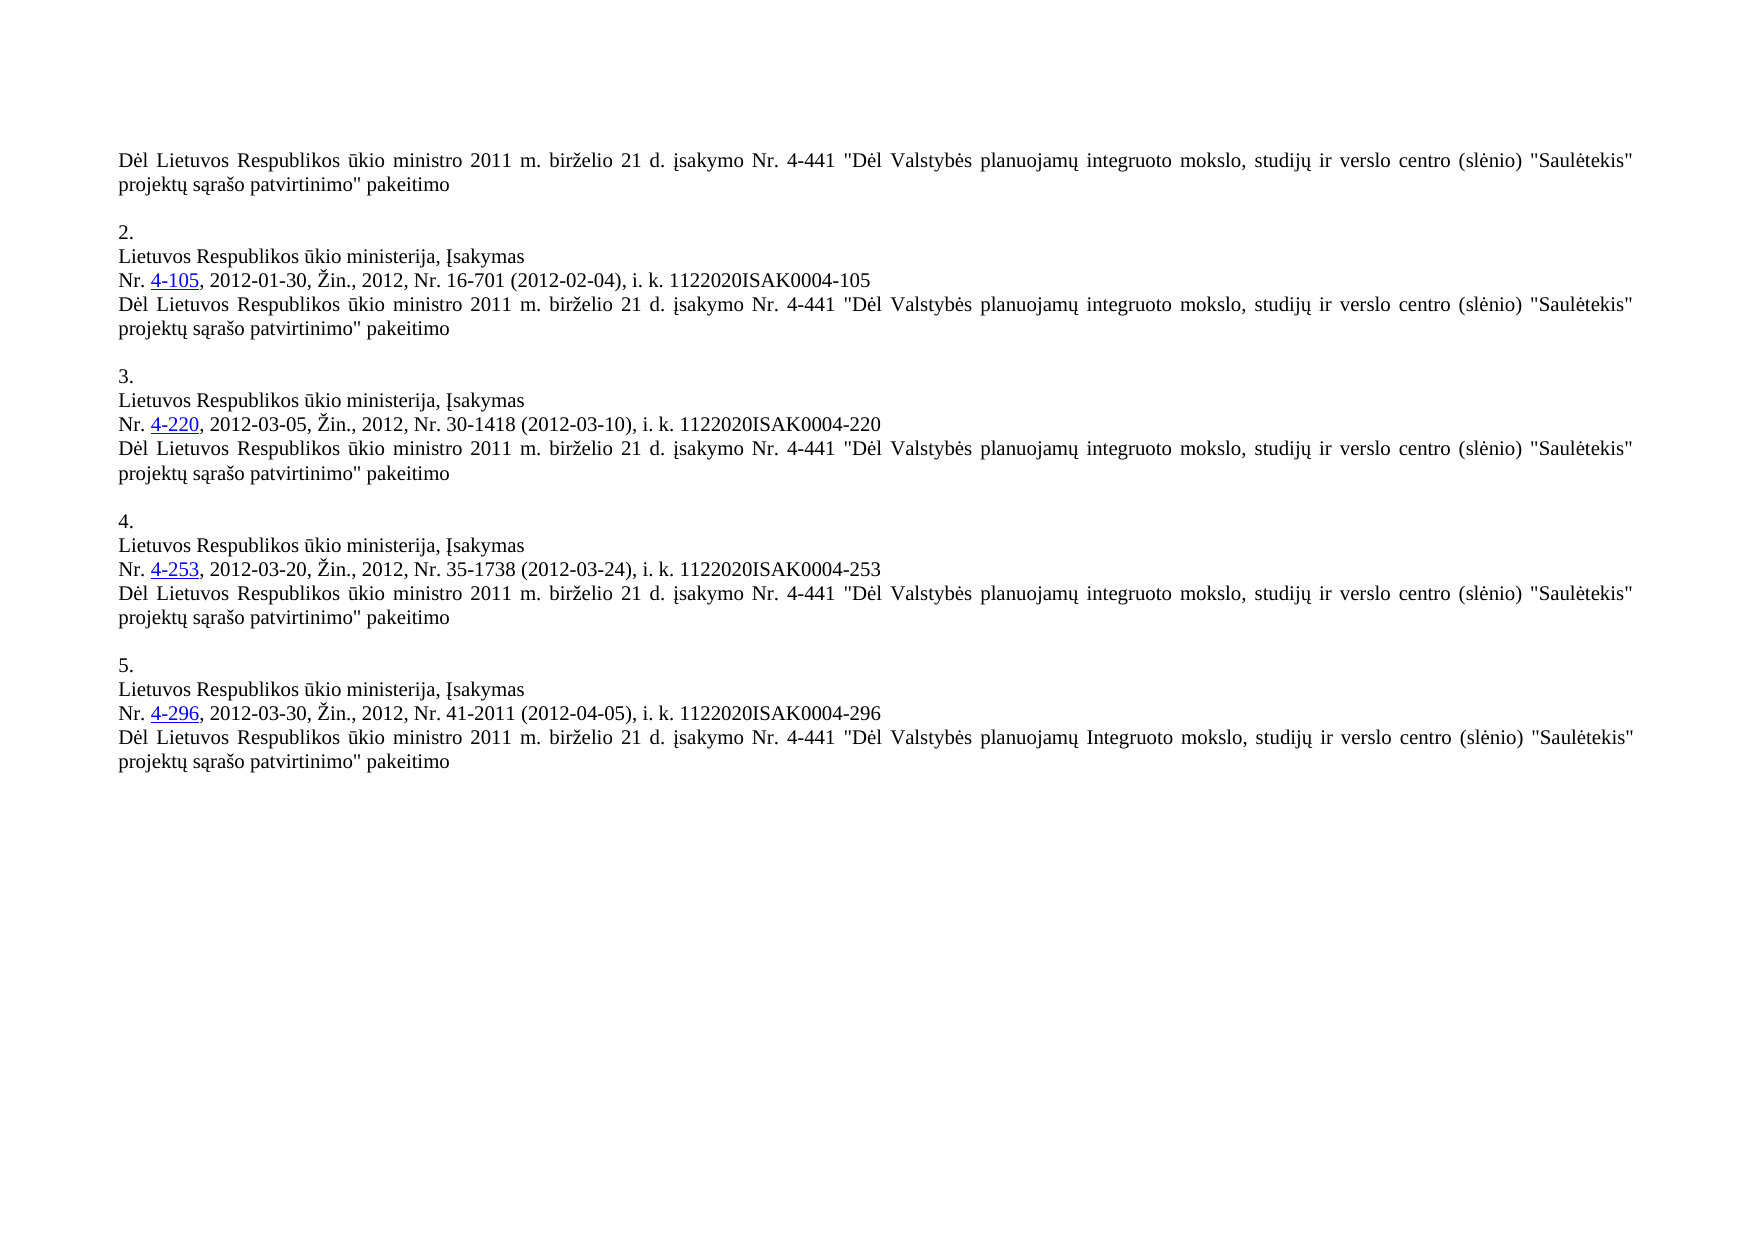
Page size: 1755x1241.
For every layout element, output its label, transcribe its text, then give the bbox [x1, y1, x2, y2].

text Nr. 4-105, 2012-01-30, Žin., 2012, Nr. 16-701 (2012-02-04), i. k. 1122020ISAK0004-105 [118, 268, 1636, 292]
text Nr. 4-220, 2012-03-05, Žin., 2012, Nr. 30-1418 (2012-03-10), i. k. 1122020ISAK0004-220 [118, 412, 1636, 436]
text 3. [118, 364, 1636, 388]
text Lietuvos Respublikos ūkio ministerija, Įsakymas [118, 533, 1636, 557]
text Nr. 4-253, 2012-03-20, Žin., 2012, Nr. 35-1738 (2012-03-24), i. k. 1122020ISAK0004-253 [118, 557, 1636, 581]
text Dėl Lietuvos Respublikos ūkio ministro 2011 m. birželio 21 d. įsakymo Nr. 4-441 "Dėl Valstybės planuojamų Integruoto mokslo, studijų ir verslo centro (slėnio) "Saulėtekis" projektų sąrašo patvirtinimo" pakeitimo [118, 725, 1636, 773]
text Dėl Lietuvos Respublikos ūkio ministro 2011 m. birželio 21 d. įsakymo Nr. 4-441 "Dėl Valstybės planuojamų integruoto mokslo, studijų ir verslo centro (slėnio) "Saulėtekis" projektų sąrašo patvirtinimo" pakeitimo [118, 148, 1636, 196]
text Dėl Lietuvos Respublikos ūkio ministro 2011 m. birželio 21 d. įsakymo Nr. 4-441 "Dėl Valstybės planuojamų integruoto mokslo, studijų ir verslo centro (slėnio) "Saulėtekis" projektų sąrašo patvirtinimo" pakeitimo [118, 292, 1636, 340]
text Dėl Lietuvos Respublikos ūkio ministro 2011 m. birželio 21 d. įsakymo Nr. 4-441 "Dėl Valstybės planuojamų integruoto mokslo, studijų ir verslo centro (slėnio) "Saulėtekis" projektų sąrašo patvirtinimo" pakeitimo [118, 581, 1636, 629]
text Lietuvos Respublikos ūkio ministerija, Įsakymas [118, 677, 1636, 701]
text Dėl Lietuvos Respublikos ūkio ministro 2011 m. birželio 21 d. įsakymo Nr. 4-441 "Dėl Valstybės planuojamų integruoto mokslo, studijų ir verslo centro (slėnio) "Saulėtekis" projektų sąrašo patvirtinimo" pakeitimo [118, 436, 1636, 484]
text Lietuvos Respublikos ūkio ministerija, Įsakymas [118, 388, 1636, 412]
text Lietuvos Respublikos ūkio ministerija, Įsakymas [118, 244, 1636, 268]
text Nr. 4-296, 2012-03-30, Žin., 2012, Nr. 41-2011 (2012-04-05), i. k. 1122020ISAK0004-296 [118, 701, 1636, 725]
text 2. [118, 220, 1636, 244]
text 5. [118, 653, 1636, 677]
text 4. [118, 508, 1636, 533]
